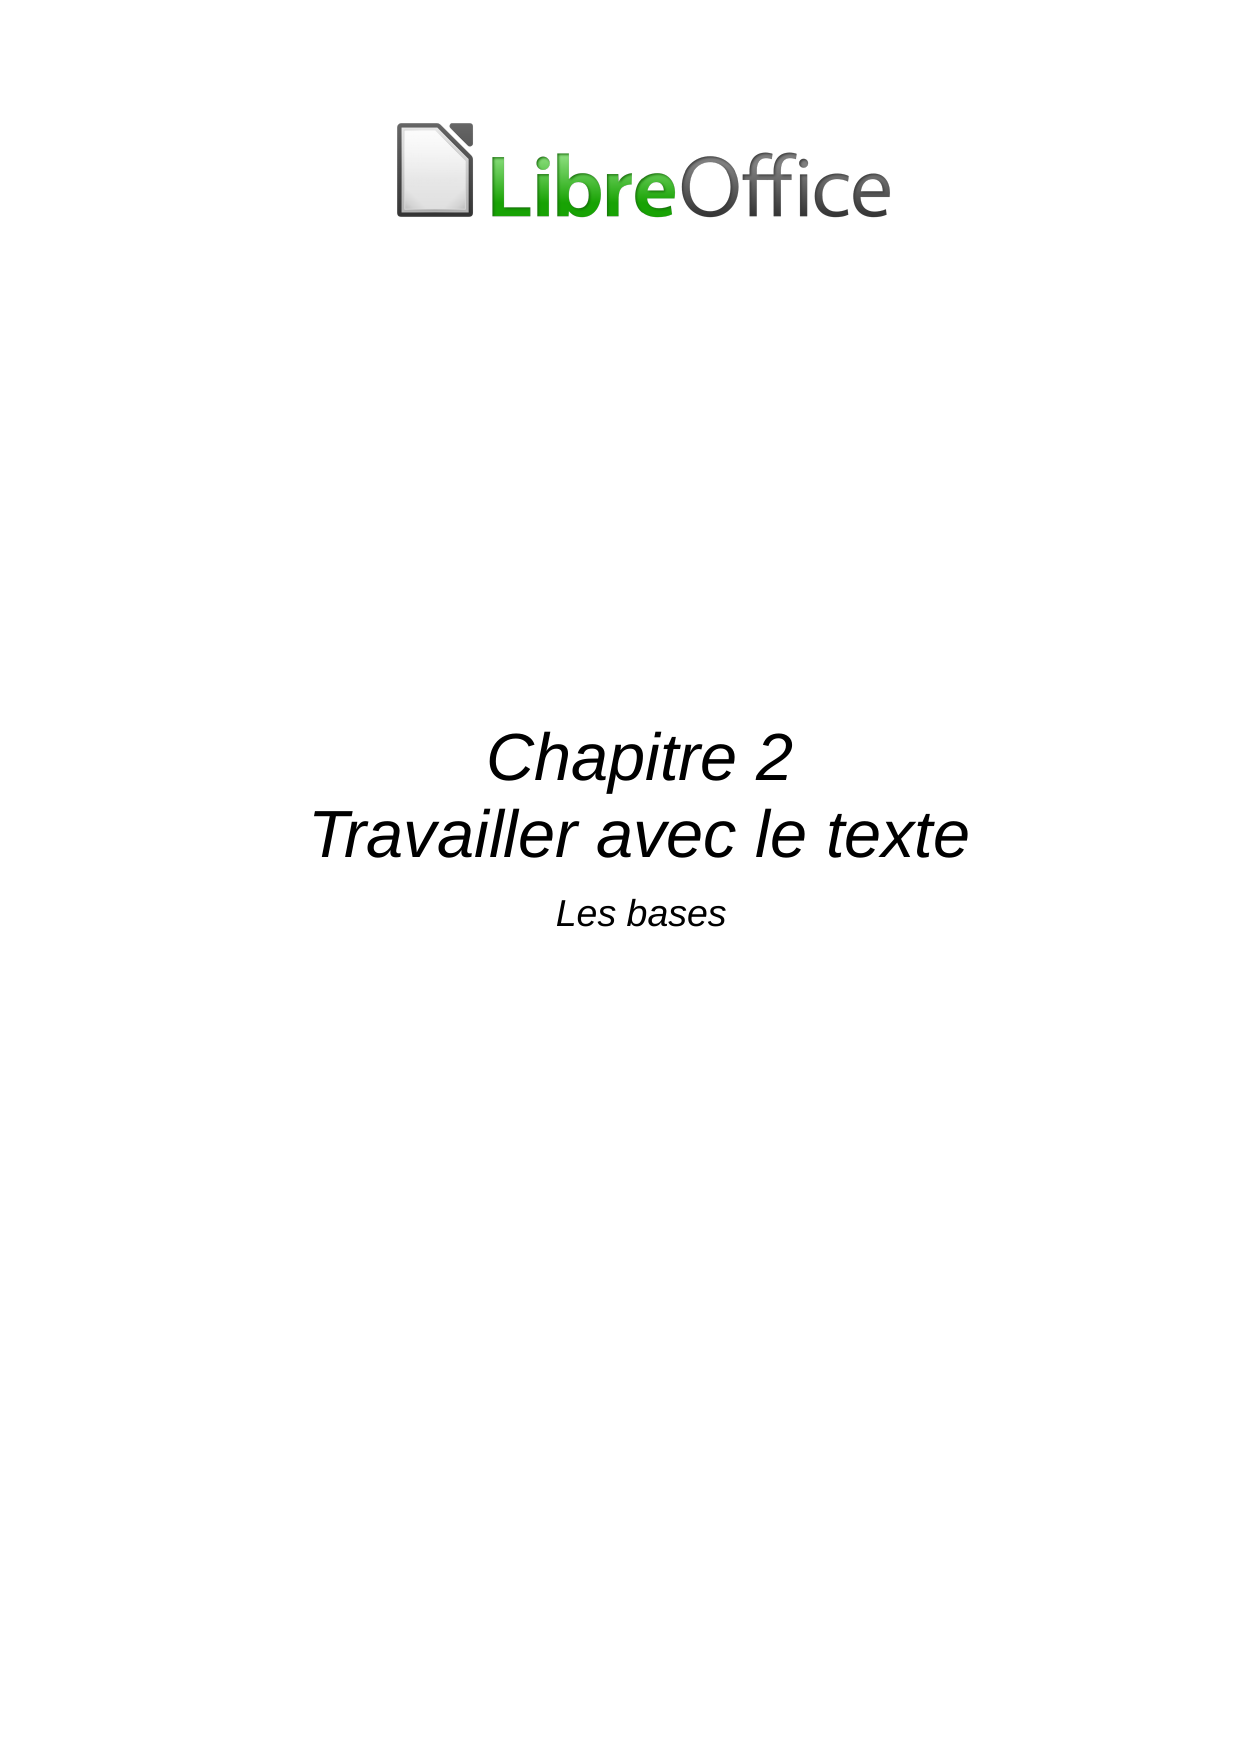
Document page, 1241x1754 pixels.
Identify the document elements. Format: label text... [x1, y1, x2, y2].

picture [392, 118, 893, 224]
title Chapitre 2 Travailler avec le texte [188, 718, 1098, 872]
subtitle Les bases [188, 891, 1098, 934]
